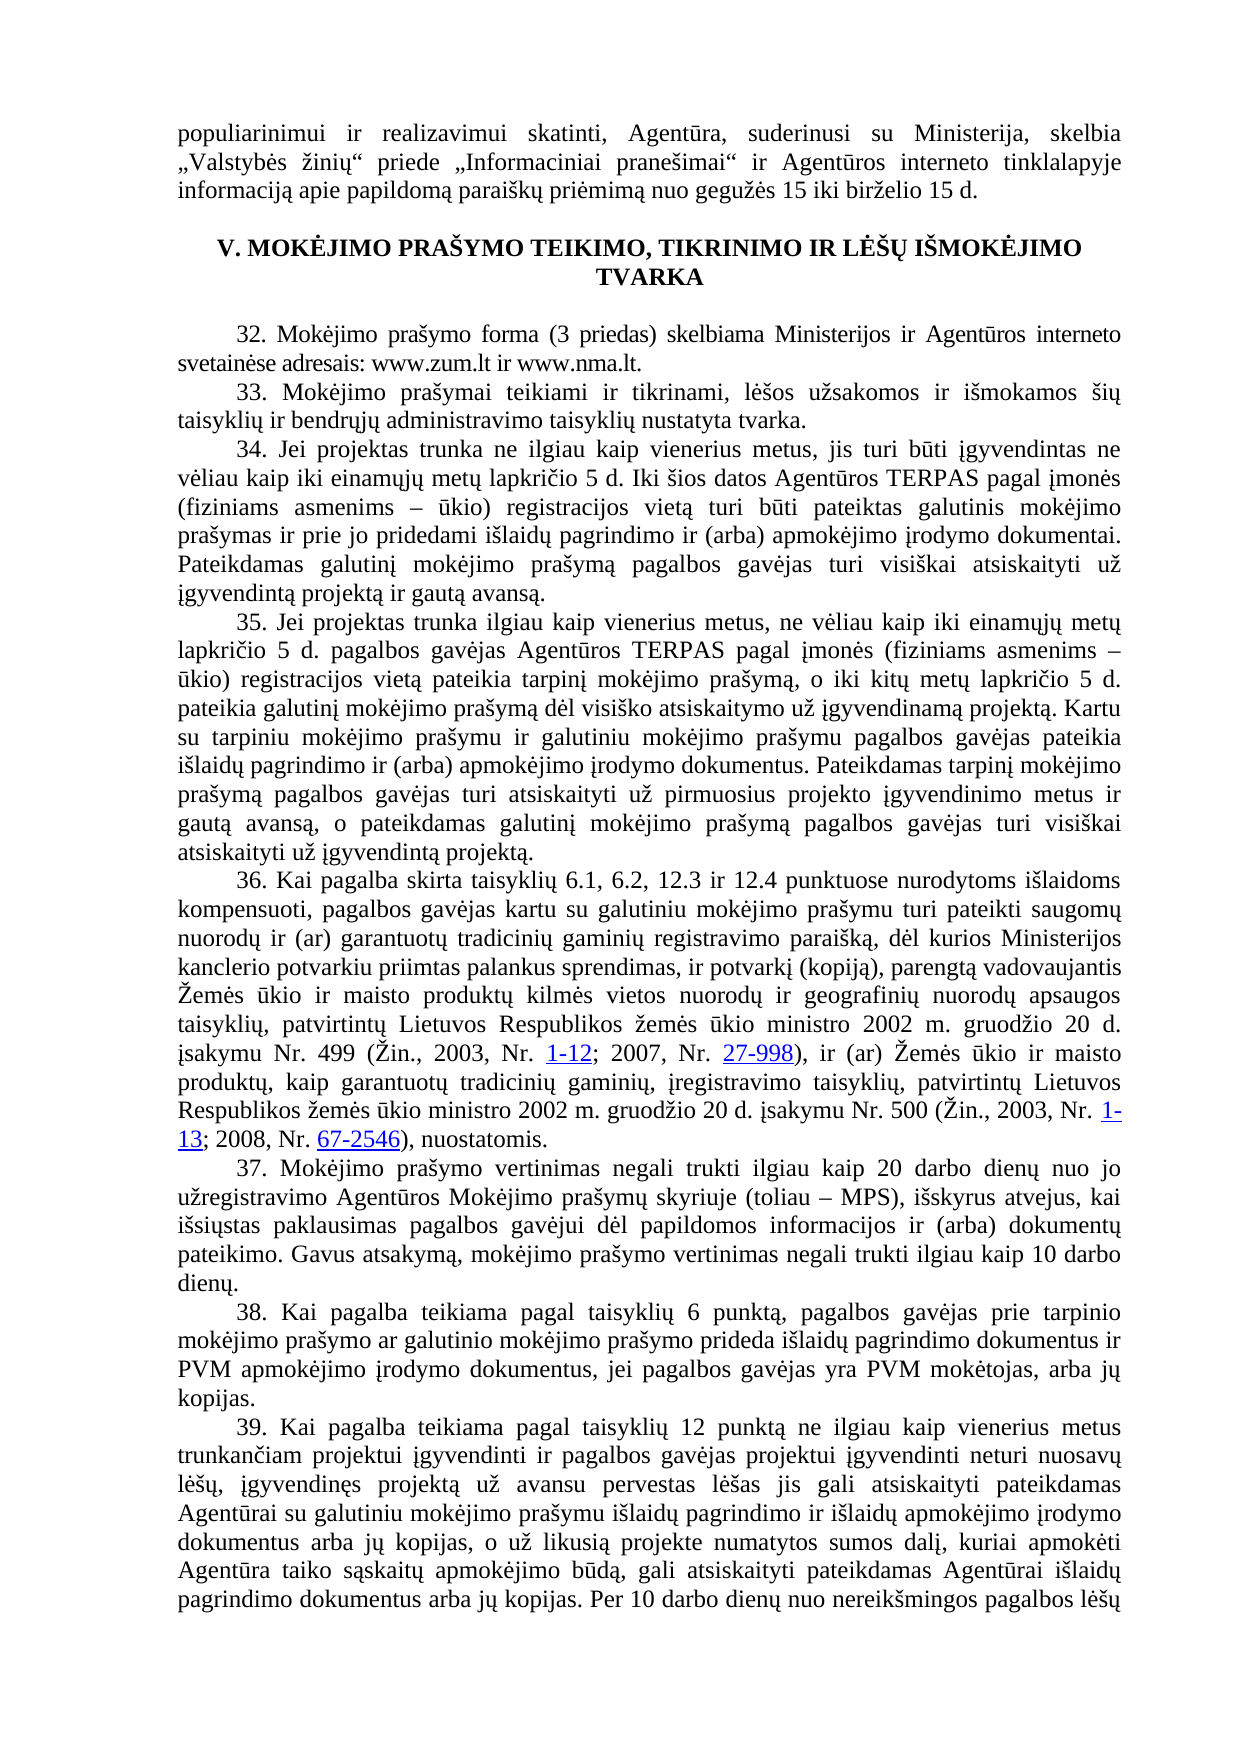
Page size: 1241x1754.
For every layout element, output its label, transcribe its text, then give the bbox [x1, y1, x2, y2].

text 33. Mokėjimo prašymai teikiami ir tikrinami, lėšos užsakomos ir išmokamos šių taisyklių ir bendrųjų administravimo taisyklių nustatyta tvarka. [177, 377, 1122, 434]
text 37. Mokėjimo prašymo vertinimas negali trukti ilgiau kaip 20 darbo dienų nuo jo užregistravimo Agentūros Mokėjimo prašymų skyriuje (toliau – MPS), išskyrus atvejus, kai išsiųstas paklausimas pagalbos gavėjui dėl papildomos informacijos ir (arba) dokumentų pateikimo. Gavus atsakymą, mokėjimo prašymo vertinimas negali trukti ilgiau kaip 10 darbo dienų. [177, 1153, 1122, 1297]
text populiarinimui ir realizavimui skatinti, Agentūra, suderinusi su Ministerija, skelbia „Valstybės žinių“ priede „Informaciniai pranešimai“ ir Agentūros interneto tinklalapyje informaciją apie papildomą paraiškų priėmimą nuo gegužės 15 iki birželio 15 d. [177, 118, 1122, 204]
text 36. Kai pagalba skirta taisyklių 6.1, 6.2, 12.3 ir 12.4 punktuose nurodytoms išlaidoms kompensuoti, pagalbos gavėjas kartu su galutiniu mokėjimo prašymu turi pateikti saugomų nuorodų ir (ar) garantuotų tradicinių gaminių registravimo paraišką, dėl kurios Ministerijos kanclerio potvarkiu priimtas palankus sprendimas, ir potvarkį (kopiją), parengtą vadovaujantis Žemės ūkio ir maisto produktų kilmės vietos nuorodų ir geografinių nuorodų apsaugos taisyklių, patvirtintų Lietuvos Respublikos žemės ūkio ministro 2002 m. gruodžio 20 d. įsakymu Nr. 499 (Žin., 2003, Nr. 1-12; 2007, Nr. 27-998), ir (ar) Žemės ūkio ir maisto produktų, kaip garantuotų tradicinių gaminių, įregistravimo taisyklių, patvirtintų Lietuvos Respublikos žemės ūkio ministro 2002 m. gruodžio 20 d. įsakymu Nr. 500 (Žin., 2003, Nr. 1-13; 2008, Nr. 67-2546), nuostatomis. [177, 866, 1122, 1153]
text 34. Jei projektas trunka ne ilgiau kaip vienerius metus, jis turi būti įgyvendintas ne vėliau kaip iki einamųjų metų lapkričio 5 d. Iki šios datos Agentūros TERPAS pagal įmonės (fiziniams asmenims – ūkio) registracijos vietą turi būti pateiktas galutinis mokėjimo prašymas ir prie jo pridedami išlaidų pagrindimo ir (arba) apmokėjimo įrodymo dokumentai. Pateikdamas galutinį mokėjimo prašymą pagalbos gavėjas turi visiškai atsiskaityti už įgyvendintą projektą ir gautą avansą. [177, 434, 1122, 607]
text 39. Kai pagalba teikiama pagal taisyklių 12 punktą ne ilgiau kaip vienerius metus trunkančiam projektui įgyvendinti ir pagalbos gavėjas projektui įgyvendinti neturi nuosavų lėšų, įgyvendinęs projektą už avansu pervestas lėšas jis gali atsiskaityti pateikdamas Agentūrai su galutiniu mokėjimo prašymu išlaidų pagrindimo ir išlaidų apmokėjimo įrodymo dokumentus arba jų kopijas, o už likusią projekte numatytos sumos dalį, kuriai apmokėti Agentūra taiko sąskaitų apmokėjimo būdą, gali atsiskaityti pateikdamas Agentūrai išlaidų pagrindimo dokumentus arba jų kopijas. Per 10 darbo dienų nuo nereikšmingos pagalbos lėšų [177, 1412, 1122, 1613]
text V. MOKĖJIMO PRAŠYMO TEIKIMO, TIKRINIMO IR LĖŠŲ IŠMOKĖJIMO TVARKA [177, 233, 1122, 291]
text 32. Mokėjimo prašymo forma (3 priedas) skelbiama Ministerijos ir Agentūros interneto svetainėse adresais: www.zum.lt ir www.nma.lt. [177, 319, 1122, 377]
text 38. Kai pagalba teikiama pagal taisyklių 6 punktą, pagalbos gavėjas prie tarpinio mokėjimo prašymo ar galutinio mokėjimo prašymo prideda išlaidų pagrindimo dokumentus ir PVM apmokėjimo įrodymo dokumentus, jei pagalbos gavėjas yra PVM mokėtojas, arba jų kopijas. [177, 1297, 1122, 1412]
text 35. Jei projektas trunka ilgiau kaip vienerius metus, ne vėliau kaip iki einamųjų metų lapkričio 5 d. pagalbos gavėjas Agentūros TERPAS pagal įmonės (fiziniams asmenims – ūkio) registracijos vietą pateikia tarpinį mokėjimo prašymą, o iki kitų metų lapkričio 5 d. pateikia galutinį mokėjimo prašymą dėl visiško atsiskaitymo už įgyvendinamą projektą. Kartu su tarpiniu mokėjimo prašymu ir galutiniu mokėjimo prašymu pagalbos gavėjas pateikia išlaidų pagrindimo ir (arba) apmokėjimo įrodymo dokumentus. Pateikdamas tarpinį mokėjimo prašymą pagalbos gavėjas turi atsiskaityti už pirmuosius projekto įgyvendinimo metus ir gautą avansą, o pateikdamas galutinį mokėjimo prašymą pagalbos gavėjas turi visiškai atsiskaityti už įgyvendintą projektą. [177, 607, 1122, 866]
